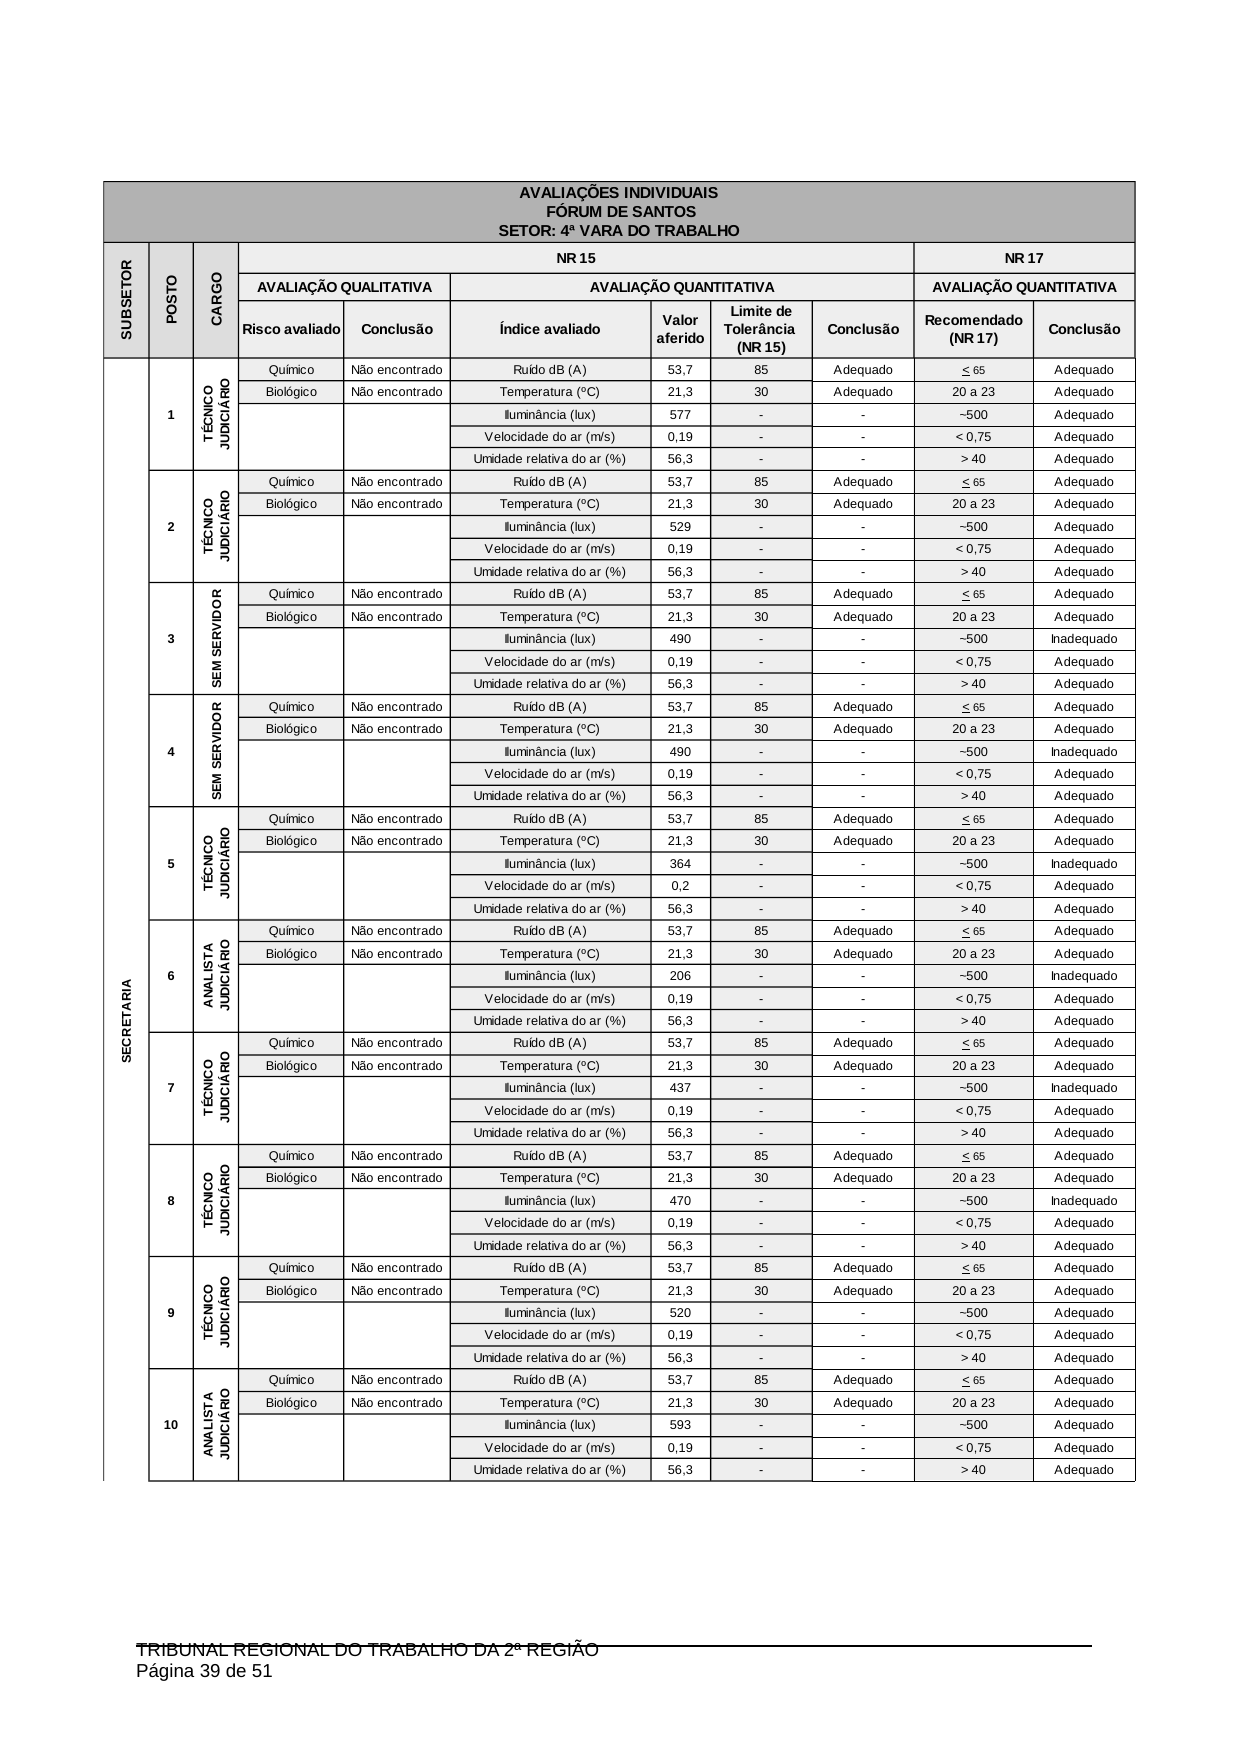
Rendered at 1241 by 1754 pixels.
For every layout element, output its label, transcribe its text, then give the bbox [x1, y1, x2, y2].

text h [136, 131, 1104, 157]
